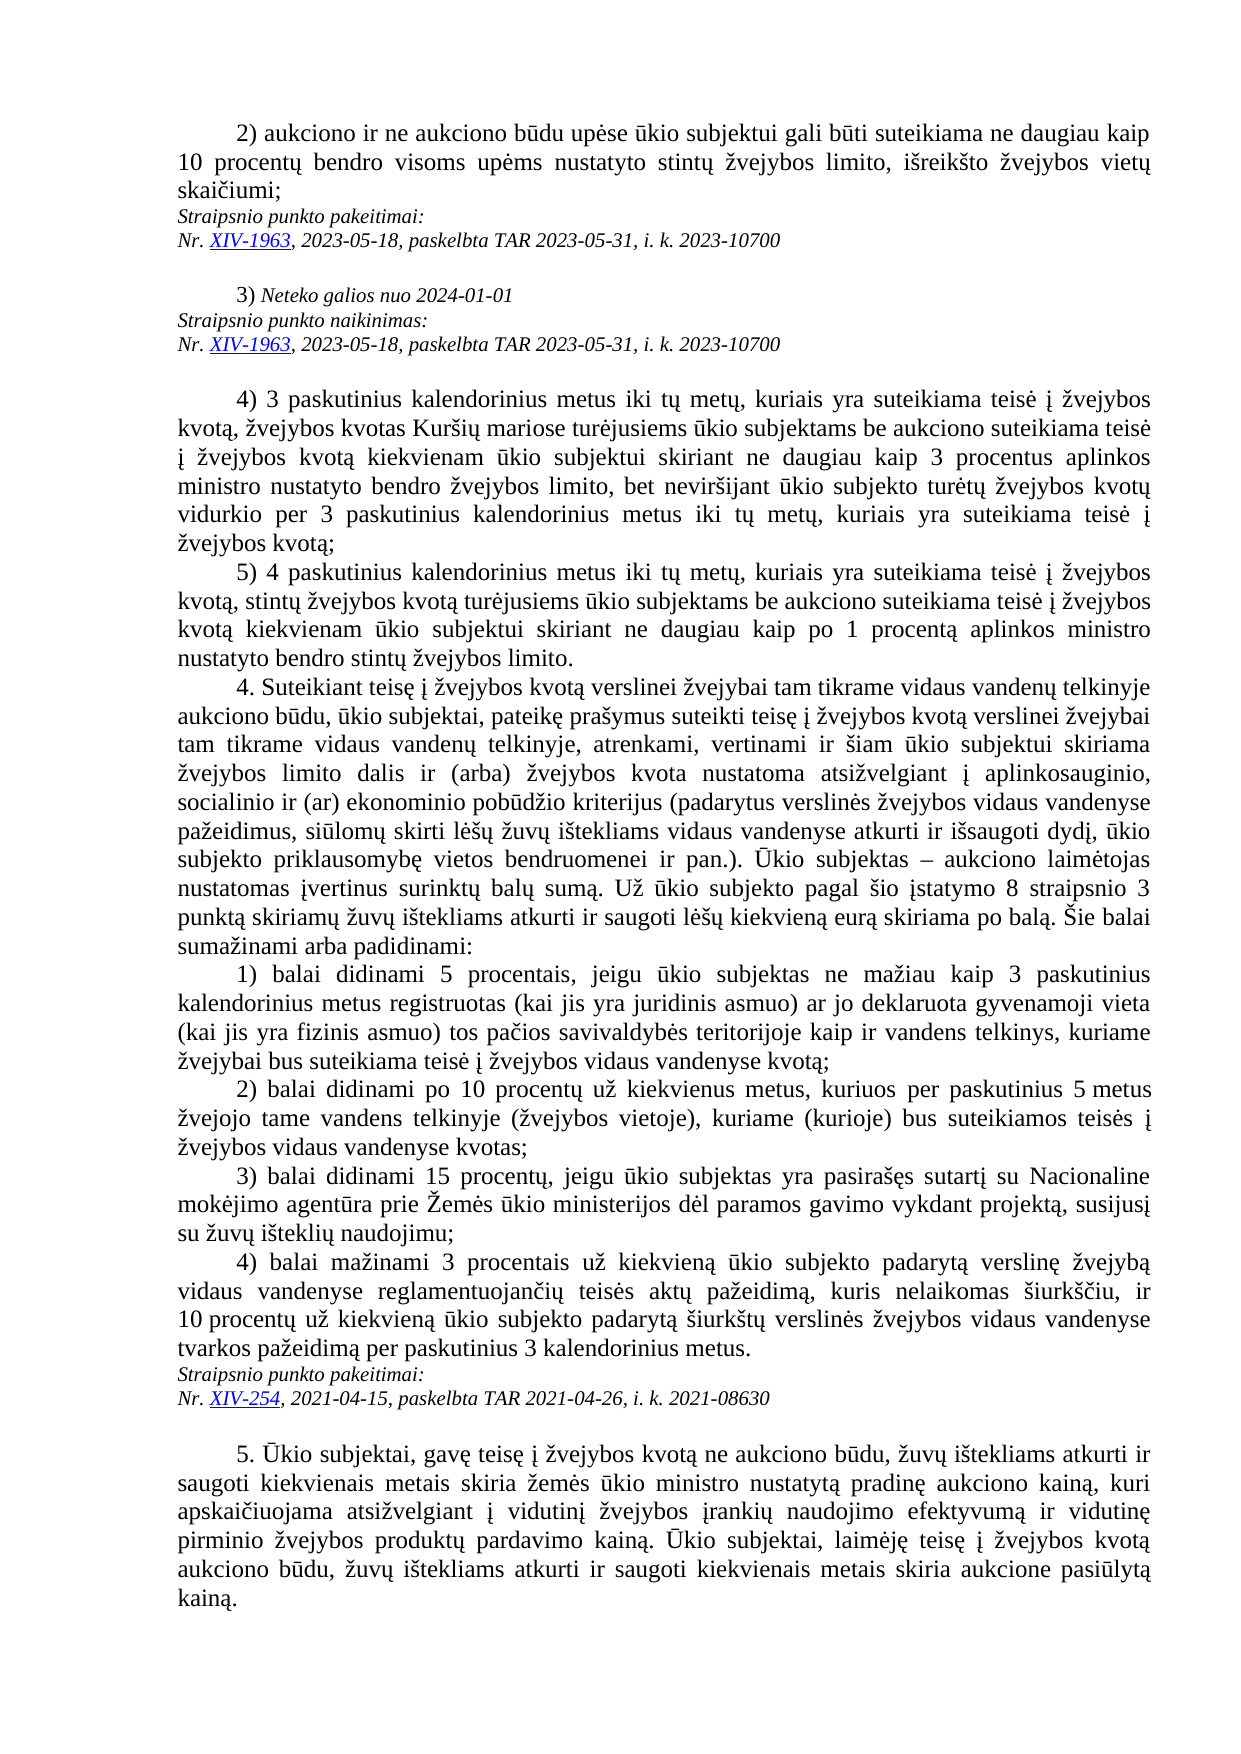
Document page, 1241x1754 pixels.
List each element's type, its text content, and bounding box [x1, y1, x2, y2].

text Straipsnio punkto naikinimas: [177, 308, 1152, 332]
text Nr. XIV-254, 2021-04-15, paskelbta TAR 2021-04-26, i. k. 2021-08630 [177, 1386, 1152, 1410]
text 3) Neteko galios nuo 2024-01-01 [177, 281, 1152, 308]
text Nr. XIV-1963, 2023-05-18, paskelbta TAR 2023-05-31, i. k. 2023-10700 [177, 332, 1152, 356]
text 4) 3 paskutinius kalendorinius metus iki tų metų, kuriais yra suteikiama teisė į žvejybos kvotą, žvejybos kvotas Kuršių mariose turėjusiems ūkio subjektams be aukciono suteikiama teisė į žvejybos kvotą kiekvienam ūkio subjektui skiriant ne daugiau kaip 3 procentus aplinkos ministro nustatyto bendro žvejybos limito, bet neviršijant ūkio subjekto turėtų žvejybos kvotų vidurkio per 3 paskutinius kalendorinius metus iki tų metų, kuriais yra suteikiama teisė į žvejybos kvotą; [177, 384, 1152, 557]
text Straipsnio punkto pakeitimai: [177, 204, 1152, 228]
text 5. Ūkio subjektai, gavę teisę į žvejybos kvotą ne aukciono būdu, žuvų ištekliams atkurti ir saugoti kiekvienais metais skiria žemės ūkio ministro nustatytą pradinę aukciono kainą, kuri apskaičiuojama atsižvelgiant į vidutinį žvejybos įrankių naudojimo efektyvumą ir vidutinę pirminio žvejybos produktų pardavimo kainą. Ūkio subjektai, laimėję teisę į žvejybos kvotą aukciono būdu, žuvų ištekliams atkurti ir saugoti kiekvienais metais skiria aukcione pasiūlytą kainą. [177, 1439, 1152, 1611]
text 4) balai mažinami 3 procentais už kiekvieną ūkio subjekto padarytą verslinę žvejybą vidaus vandenyse reglamentuojančių teisės aktų pažeidimą, kuris nelaikomas šiurkščiu, ir 10 procentų už kiekvieną ūkio subjekto padarytą šiurkštų verslinės žvejybos vidaus vandenyse tvarkos pažeidimą per paskutinius 3 kalendorinius metus. [177, 1247, 1152, 1362]
text 3) balai didinami 15 procentų, jeigu ūkio subjektas yra pasirašęs sutartį su Nacionaline mokėjimo agentūra prie Žemės ūkio ministerijos dėl paramos gavimo vykdant projektą, susijusį su žuvų išteklių naudojimu; [177, 1161, 1152, 1247]
text 2) aukciono ir ne aukciono būdu upėse ūkio subjektui gali būti suteikiama ne daugiau kaip 10 procentų bendro visoms upėms nustatyto stintų žvejybos limito, išreikšto žvejybos vietų skaičiumi; [177, 118, 1152, 204]
text Nr. XIV-1963, 2023-05-18, paskelbta TAR 2023-05-31, i. k. 2023-10700 [177, 228, 1152, 252]
text Straipsnio punkto pakeitimai: [177, 1362, 1152, 1386]
text 1) balai didinami 5 procentais, jeigu ūkio subjektas ne mažiau kaip 3 paskutinius kalendorinius metus registruotas (kai jis yra juridinis asmuo) ar jo deklaruota gyvenamoji vieta (kai jis yra fizinis asmuo) tos pačios savivaldybės teritorijoje kaip ir vandens telkinys, kuriame žvejybai bus suteikiama teisė į žvejybos vidaus vandenyse kvotą; [177, 959, 1152, 1074]
text 5) 4 paskutinius kalendorinius metus iki tų metų, kuriais yra suteikiama teisė į žvejybos kvotą, stintų žvejybos kvotą turėjusiems ūkio subjektams be aukciono suteikiama teisė į žvejybos kvotą kiekvienam ūkio subjektui skiriant ne daugiau kaip po 1 procentą aplinkos ministro nustatyto bendro stintų žvejybos limito. [177, 557, 1152, 672]
text 2) balai didinami po 10 procentų už kiekvienus metus, kuriuos per paskutinius 5 metus žvejojo tame vandens telkinyje (žvejybos vietoje), kuriame (kurioje) bus suteikiamos teisės į žvejybos vidaus vandenyse kvotas; [177, 1074, 1152, 1161]
text 4. Suteikiant teisę į žvejybos kvotą verslinei žvejybai tam tikrame vidaus vandenų telkinyje aukciono būdu, ūkio subjektai, pateikę prašymus suteikti teisę į žvejybos kvotą verslinei žvejybai tam tikrame vidaus vandenų telkinyje, atrenkami, vertinami ir šiam ūkio subjektui skiriama žvejybos limito dalis ir (arba) žvejybos kvota nustatoma atsižvelgiant į aplinkosauginio, socialinio ir (ar) ekonominio pobūdžio kriterijus (padarytus verslinės žvejybos vidaus vandenyse pažeidimus, siūlomų skirti lėšų žuvų ištekliams vidaus vandenyse atkurti ir išsaugoti dydį, ūkio subjekto priklausomybę vietos bendruomenei ir pan.). Ūkio subjektas – aukciono laimėtojas nustatomas įvertinus surinktų balų sumą. Už ūkio subjekto pagal šio įstatymo 8 straipsnio 3 punktą skiriamų žuvų ištekliams atkurti ir saugoti lėšų kiekvieną eurą skiriama po balą. Šie balai sumažinami arba padidinami: [177, 672, 1152, 959]
